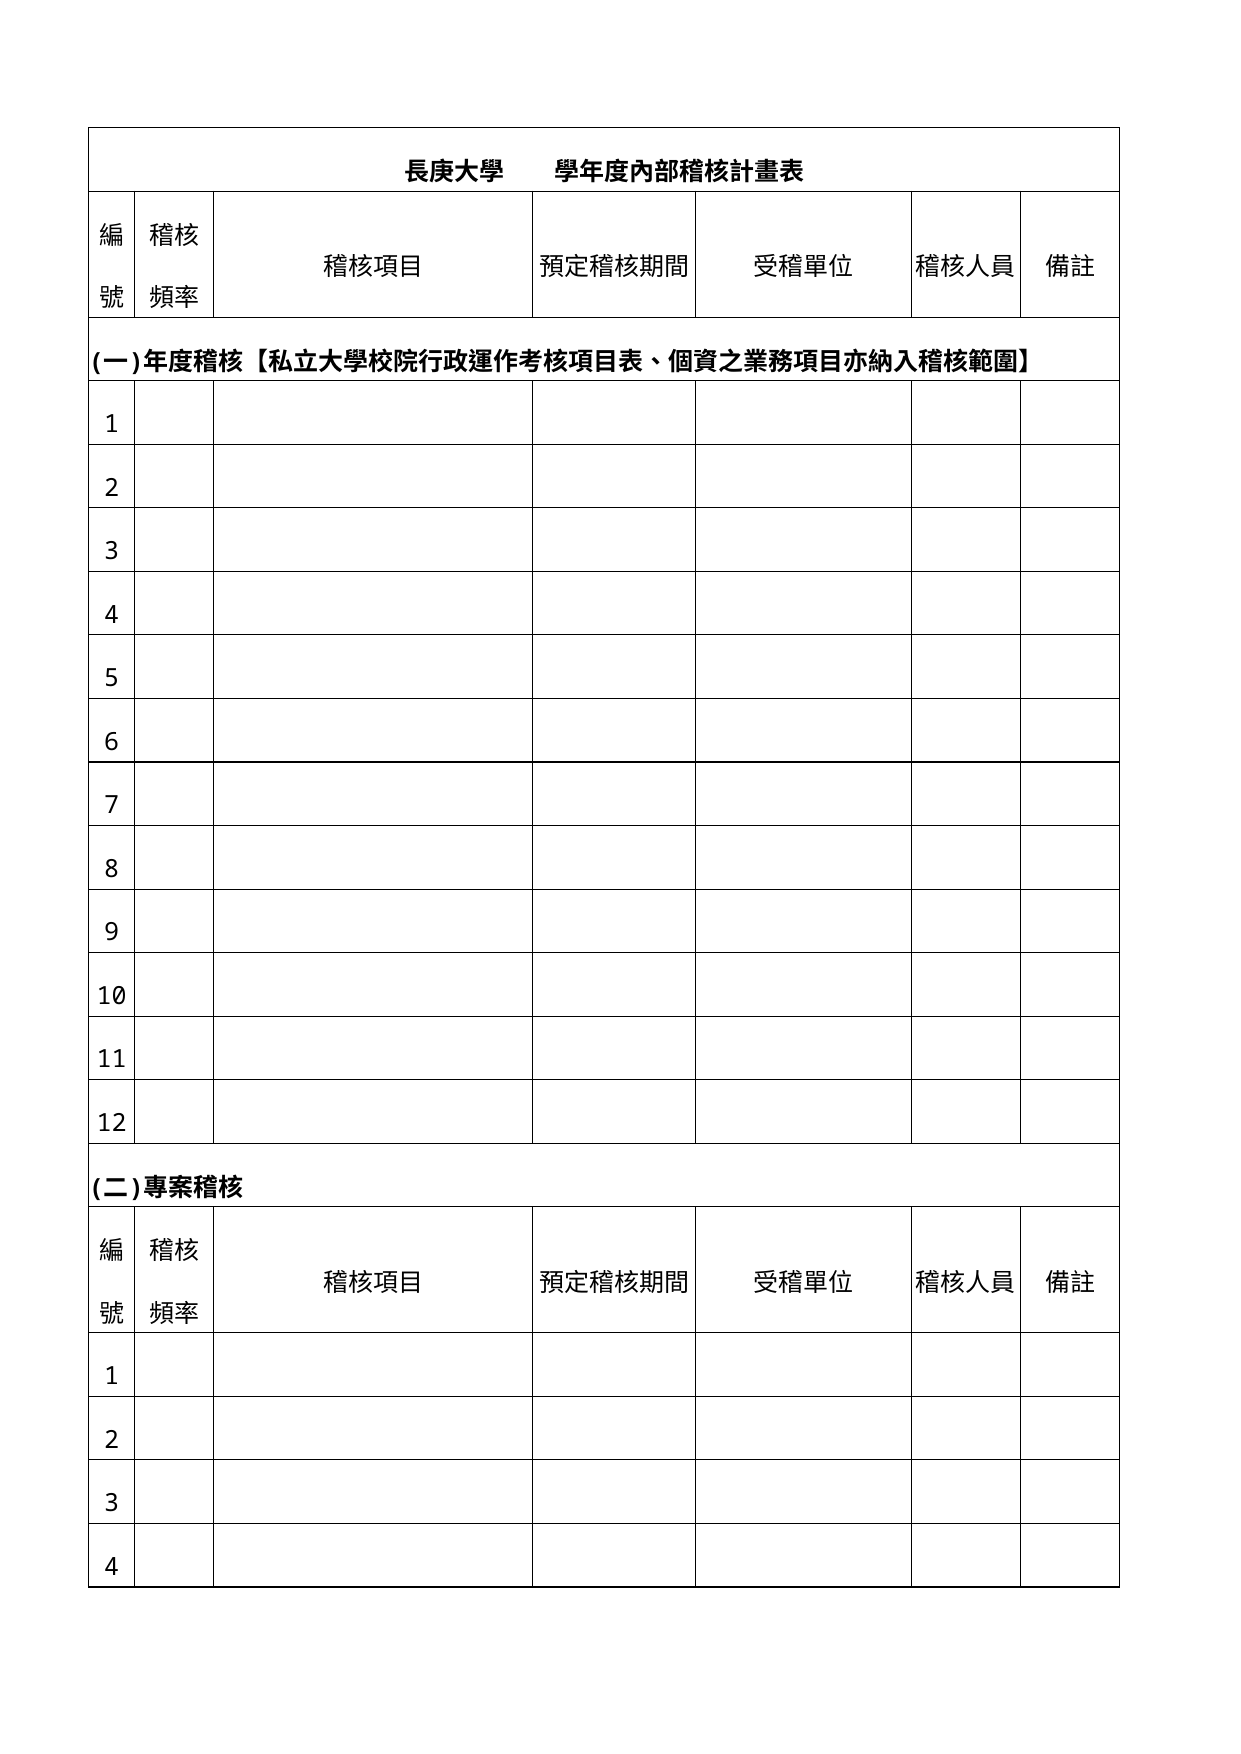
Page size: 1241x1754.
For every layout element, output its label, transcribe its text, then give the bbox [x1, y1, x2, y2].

table_cell 8 [89, 826, 134, 888]
table_cell [214, 1397, 532, 1459]
table_cell [135, 1397, 213, 1459]
table_cell [912, 1017, 1020, 1079]
table_cell [135, 826, 213, 888]
table_cell 稽核人員 [912, 1207, 1020, 1332]
table_cell [912, 381, 1020, 444]
table_cell 10 [89, 953, 134, 1016]
table_cell [533, 1080, 695, 1143]
table_cell [214, 445, 532, 507]
table_cell 3 [89, 508, 134, 571]
table_cell [533, 1524, 695, 1586]
table_cell [1021, 572, 1119, 634]
table_cell [533, 572, 695, 634]
table_cell [696, 508, 911, 571]
table_cell 稽核人員 [912, 192, 1020, 317]
table_cell [533, 1397, 695, 1459]
table_cell [912, 1524, 1020, 1586]
table_cell [135, 445, 213, 507]
table_cell 預定稽核期間 [533, 1207, 695, 1332]
table_cell [1021, 1017, 1119, 1079]
table_cell [912, 763, 1020, 825]
table_cell [696, 381, 911, 444]
table_cell [533, 445, 695, 507]
table_cell [696, 572, 911, 634]
table_cell [912, 1397, 1020, 1459]
table_cell 1 [89, 381, 134, 444]
table_cell [1021, 445, 1119, 507]
table_cell [1021, 763, 1119, 825]
table_cell [696, 763, 911, 825]
table_cell 備註 [1021, 1207, 1119, 1332]
table_cell [214, 826, 532, 888]
table_cell [1021, 1397, 1119, 1459]
table_cell 7 [89, 763, 134, 825]
table_cell [214, 572, 532, 634]
table_cell [912, 699, 1020, 761]
table_cell 受稽單位 [696, 192, 911, 317]
table_cell [696, 826, 911, 888]
table_cell 12 [89, 1080, 134, 1143]
table_cell [214, 1080, 532, 1143]
table_cell 編號 [89, 192, 134, 317]
table_cell [214, 953, 532, 1016]
table_cell [1021, 381, 1119, 444]
table_cell [696, 890, 911, 952]
table_cell 4 [89, 572, 134, 634]
table_cell [533, 763, 695, 825]
table_cell 9 [89, 890, 134, 952]
table_cell 編號 [89, 1207, 134, 1332]
table_cell 6 [89, 699, 134, 761]
table_cell 稽核項目 [214, 192, 532, 317]
table_cell [135, 699, 213, 761]
table_cell [533, 699, 695, 761]
table_cell [533, 1460, 695, 1523]
table_cell [912, 445, 1020, 507]
table_cell [135, 381, 213, 444]
table_cell [214, 1460, 532, 1523]
table_cell [912, 1080, 1020, 1143]
table_cell [1021, 1460, 1119, 1523]
table_cell [1021, 1524, 1119, 1586]
table_cell (二)專案稽核 [89, 1144, 1119, 1206]
table_cell [214, 1017, 532, 1079]
table_cell [533, 381, 695, 444]
table_cell [912, 890, 1020, 952]
table_cell 11 [89, 1017, 134, 1079]
table_cell [696, 699, 911, 761]
table_cell [214, 890, 532, 952]
table_cell [533, 890, 695, 952]
table_cell [214, 699, 532, 761]
table_cell [135, 890, 213, 952]
table_cell [533, 1017, 695, 1079]
table_cell [135, 1524, 213, 1586]
table_cell 1 [89, 1333, 134, 1396]
table_cell [912, 1460, 1020, 1523]
table_cell [912, 1333, 1020, 1396]
table_cell [214, 508, 532, 571]
table_cell [214, 1524, 532, 1586]
table_cell 3 [89, 1460, 134, 1523]
table_cell [214, 763, 532, 825]
table_cell [696, 1460, 911, 1523]
table_cell 2 [89, 1397, 134, 1459]
table_cell [696, 1080, 911, 1143]
table_cell [135, 508, 213, 571]
table_cell 2 [89, 445, 134, 507]
table_cell [533, 953, 695, 1016]
table_cell [533, 826, 695, 888]
table_cell 備註 [1021, 192, 1119, 317]
table_cell [1021, 1333, 1119, 1396]
table_cell [533, 635, 695, 698]
table_cell 稽核 頻率 [135, 1207, 213, 1332]
table_cell 稽核 頻率 [135, 192, 213, 317]
table_cell [696, 1017, 911, 1079]
table_cell [912, 508, 1020, 571]
table_cell [1021, 635, 1119, 698]
table_cell [135, 635, 213, 698]
table_cell [912, 826, 1020, 888]
table_cell [135, 1333, 213, 1396]
table_header 長庚大學 學年度內部稽核計畫表 [89, 128, 1119, 191]
table_cell [912, 953, 1020, 1016]
table_cell 4 [89, 1524, 134, 1586]
table_cell [696, 1333, 911, 1396]
table_cell 預定稽核期間 [533, 192, 695, 317]
table_cell [135, 763, 213, 825]
table_cell [696, 1524, 911, 1586]
table_cell [1021, 1080, 1119, 1143]
table_cell [135, 1017, 213, 1079]
table_cell [135, 572, 213, 634]
table_cell [1021, 890, 1119, 952]
table_cell [135, 953, 213, 1016]
table_cell [696, 953, 911, 1016]
table_cell [1021, 826, 1119, 888]
table_cell [696, 1397, 911, 1459]
table_cell [696, 445, 911, 507]
table_cell [1021, 508, 1119, 571]
table_cell [135, 1080, 213, 1143]
table_cell [1021, 699, 1119, 761]
table_cell [214, 635, 532, 698]
table_cell [533, 1333, 695, 1396]
table_cell [214, 381, 532, 444]
table_cell 受稽單位 [696, 1207, 911, 1332]
table_cell [696, 635, 911, 698]
table_cell 稽核項目 [214, 1207, 532, 1332]
table_cell (一)年度稽核【私立大學校院行政運作考核項目表、個資之業務項目亦納入稽核範圍】 [89, 318, 1119, 380]
table_cell [912, 572, 1020, 634]
table_cell [912, 635, 1020, 698]
table_cell 5 [89, 635, 134, 698]
table_cell [214, 1333, 532, 1396]
table_cell [1021, 953, 1119, 1016]
table_cell [533, 508, 695, 571]
table_cell [135, 1460, 213, 1523]
